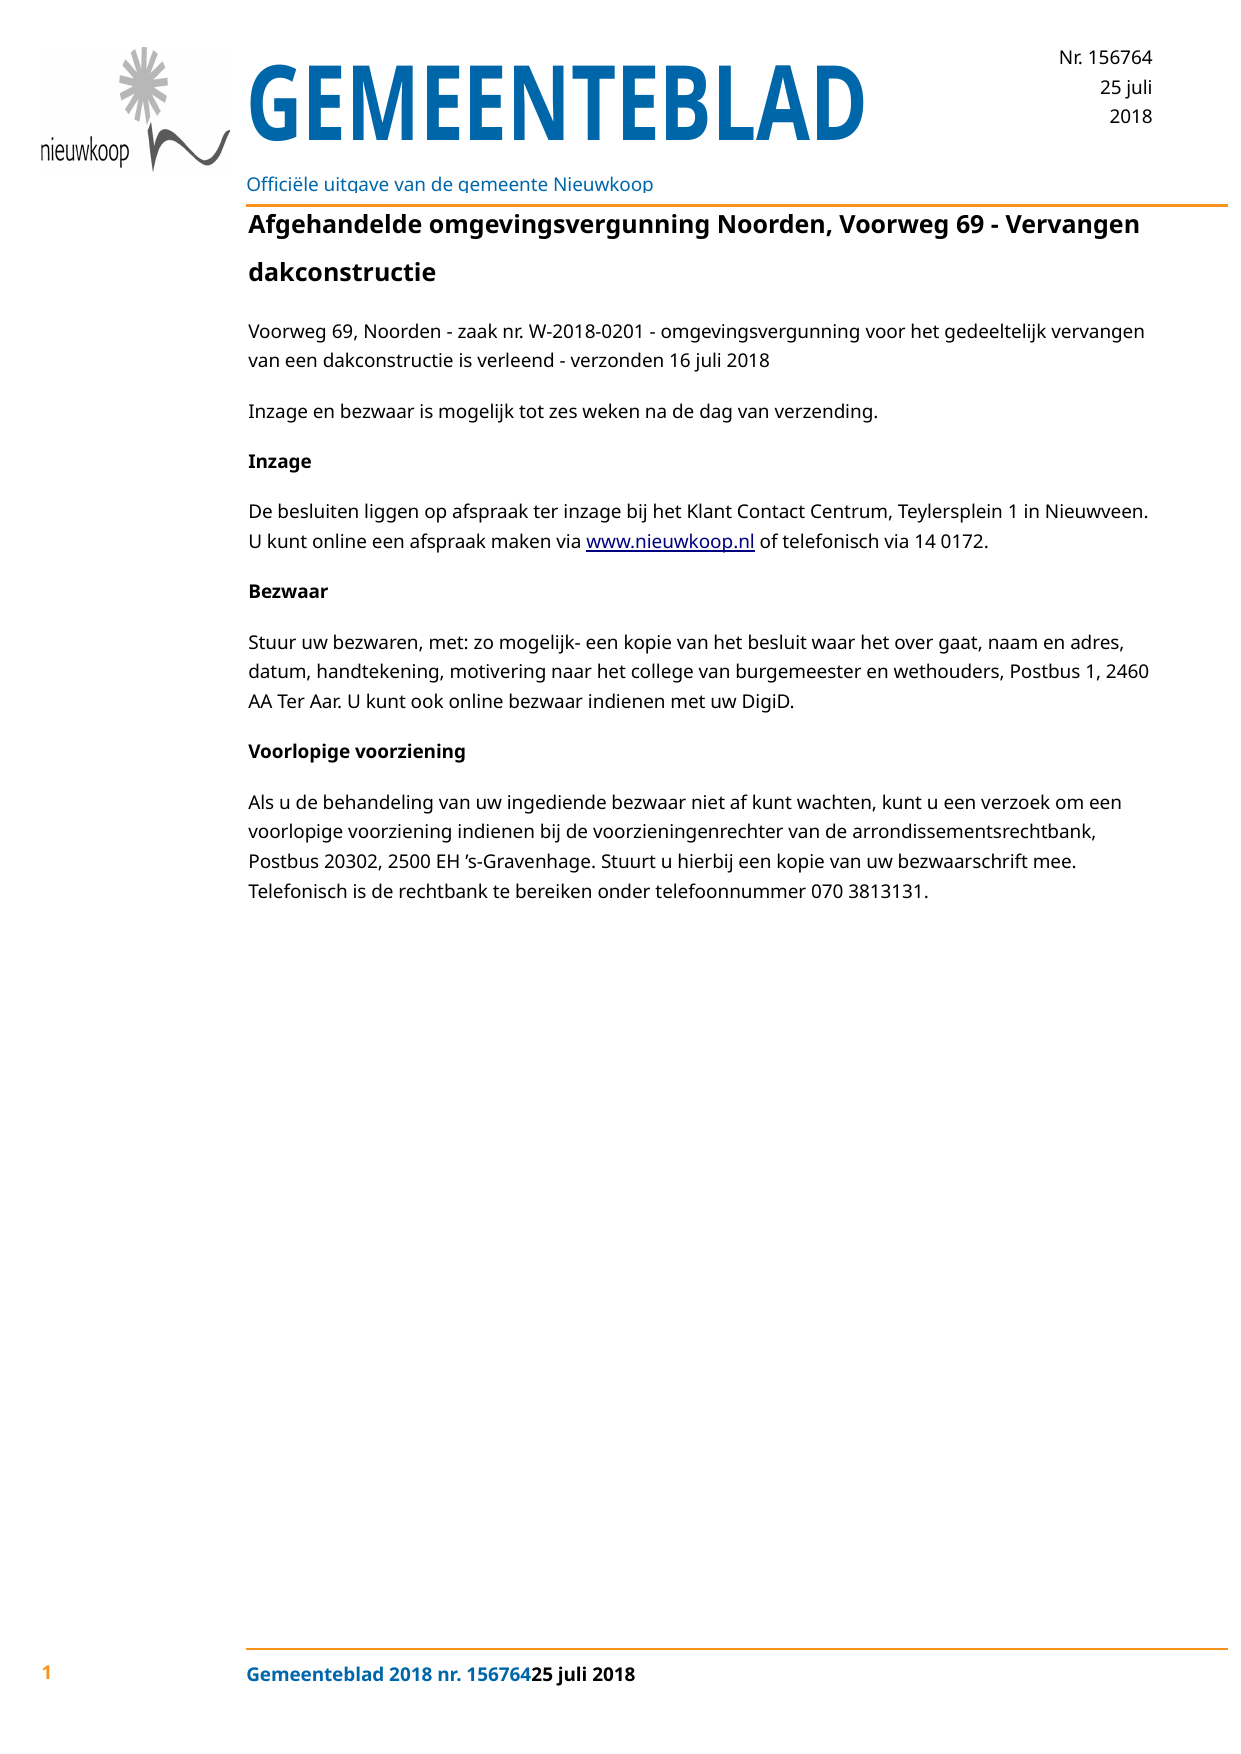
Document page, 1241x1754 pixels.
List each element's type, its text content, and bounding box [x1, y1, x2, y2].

text Als u de behandeling van uw ingediende bezwaar niet af kunt wachten, kunt u een verzoek om een voorlopige voorziening indienen bij de voorzieningenrechter van de arrondissementsrechtbank, Postbus 20302, 2500 EH ’s-Gravenhage. Stuurt u hierbij een kopie van uw bezwaarschrift mee. Telefonisch is de rechtbank te bereiken onder telefoonnummer 070 3813131. [248, 789, 1152, 904]
text Afgehandelde omgevingsvergunning Noorden, Voorweg 69 - Vervangen dakconstructie [248, 207, 1152, 288]
text Stuur uw bezwaren, met: zo mogelijk- een kopie van het besluit waar het over gaat, naam en adres, datum, handtekening, motivering naar het college van burgemeester en wethouders, Postbus 1, 2460 AA Ter Aar. U kunt ook online bezwaar indienen met uw DigiD. [248, 629, 1152, 714]
text Inzage [248, 448, 1152, 474]
picture [41, 47, 231, 172]
text Voorlopige voorziening [248, 739, 1152, 764]
text Bezwaar [248, 579, 1152, 604]
text Inzage en bezwaar is mogelijk tot zes weken na de dag van verzending. [248, 398, 1152, 424]
text Voorweg 69, Noorden - zaak nr. W-2018-0201 - omgevingsvergunning voor het gedeeltelijk vervangen van een dakconstructie is verleend - verzonden 16 juli 2018 [248, 318, 1152, 373]
text De besluiten liggen op afspraak ter inzage bij het Klant Contact Centrum, Teylersplein 1 in Nieuwveen. U kunt online een afspraak maken via www.nieuwkoop.nl of telefonisch via 14 0172. [248, 499, 1152, 554]
